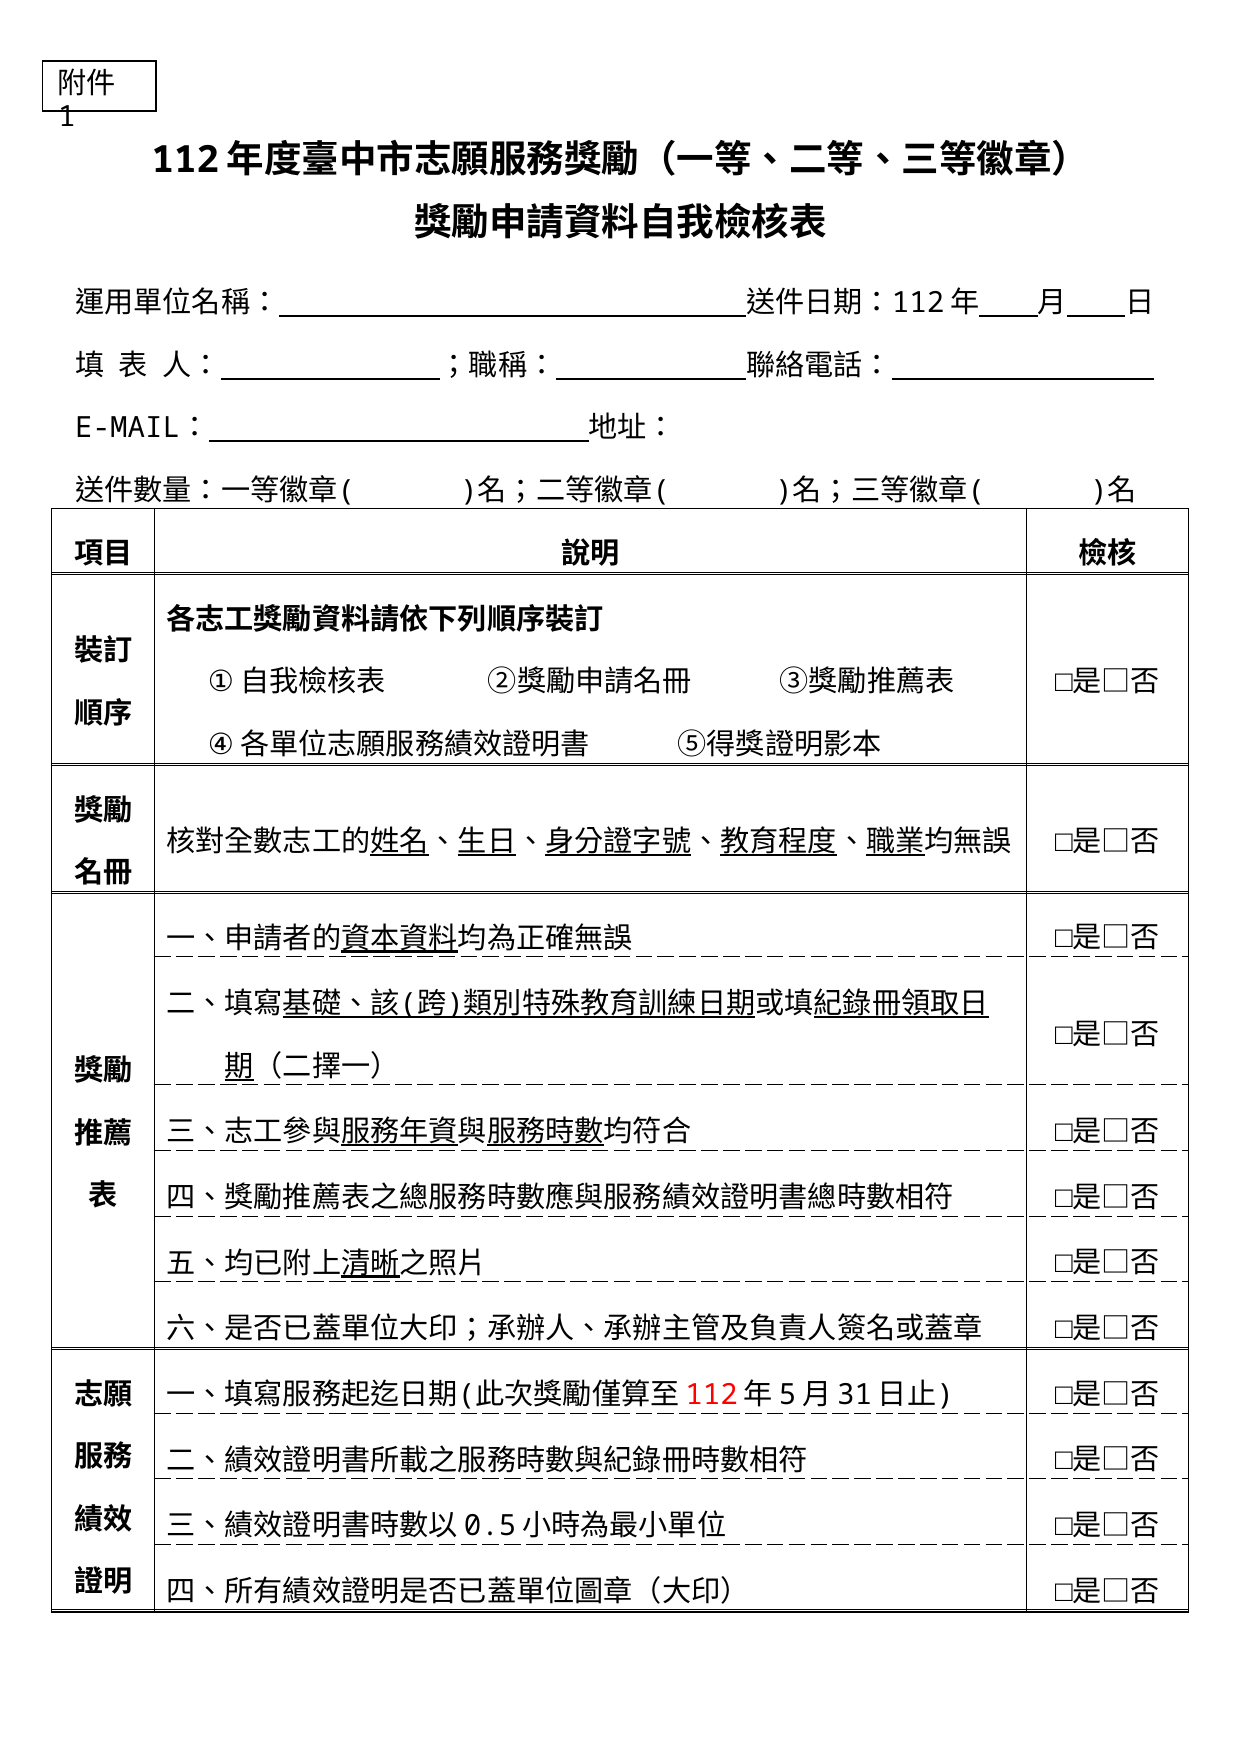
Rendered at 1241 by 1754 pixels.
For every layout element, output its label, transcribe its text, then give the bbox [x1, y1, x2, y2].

table_header 項目 [52, 509, 154, 572]
table_cell □是□否 [1027, 1350, 1188, 1412]
table_cell □是□否 [1027, 1544, 1188, 1609]
text 獎勵申請資料自我檢核表 [75, 177, 1165, 239]
table_cell □是□否 [1027, 1084, 1188, 1150]
table_cell 三、績效證明書時數以0.5小時為最小單位 [155, 1478, 1026, 1544]
table_cell 六、是否已蓋單位大印；承辦人、承辦主管及負責人簽名或蓋章 [155, 1281, 1026, 1347]
table_cell □是□否 [1027, 1150, 1188, 1216]
table_cell □是□否 [1027, 766, 1188, 891]
table_cell 獎勵 名冊 [52, 766, 154, 891]
table_cell □是□否 [1027, 1478, 1188, 1544]
table_cell 五、均已附上清晰之照片 [155, 1216, 1026, 1281]
table_cell 志願服務績效 證明書 [52, 1350, 154, 1609]
table_cell □是□否 [1027, 894, 1188, 956]
text E-MAIL： 地址： [75, 383, 1165, 446]
table_header 檢核 [1027, 509, 1188, 572]
table_cell 一、填寫服務起迄日期(此次獎勵僅算至112年5月31日止) [155, 1350, 1026, 1412]
text 112年度臺中市志願服務獎勵（一等、二等、三等徽章） [75, 114, 1165, 177]
table_cell 二、填寫基礎、該(跨)類別特殊教育訓練日期或填紀錄冊領取日期（二擇一） [155, 956, 1026, 1084]
table_cell 二、績效證明書所載之服務時數與紀錄冊時數相符 [155, 1413, 1026, 1478]
table_cell □是□否 [1027, 1413, 1188, 1478]
text 填 表 人： ；職稱： 聯絡電話： [75, 321, 1165, 383]
table_cell 各志工獎勵資料請依下列順序裝訂 ①自我檢核表 ②獎勵申請名冊 ③獎勵推薦表 ④各單位志願服務績效證明書 ⑤得獎證明影本 [155, 575, 1026, 762]
table_cell □是□否 [1027, 1216, 1188, 1281]
text 運用單位名稱： 送件日期：112年 月 日 [75, 258, 1165, 321]
table_cell 獎勵 推薦表 [52, 894, 154, 1347]
table_cell 四、獎勵推薦表之總服務時數應與服務績效證明書總時數相符 [155, 1150, 1026, 1216]
text 送件數量：一等徽章( )名；二等徽章( )名；三等徽章( )名 [75, 446, 1165, 508]
table_cell 一、申請者的資本資料均為正確無誤 [155, 894, 1026, 956]
table_cell □是□否 [1027, 956, 1188, 1084]
table_header 說明 [155, 509, 1026, 572]
table_cell 三、志工參與服務年資與服務時數均符合 [155, 1084, 1026, 1150]
table_cell □是□否 [1027, 575, 1188, 762]
table_cell □是□否 [1027, 1281, 1188, 1347]
table_cell 核對全數志工的姓名、生日、身分證字號、教育程度、職業均無誤 [155, 766, 1026, 891]
table_cell 四、所有績效證明是否已蓋單位圖章（大印） [155, 1544, 1026, 1609]
table_cell 裝訂 順序 [52, 575, 154, 762]
